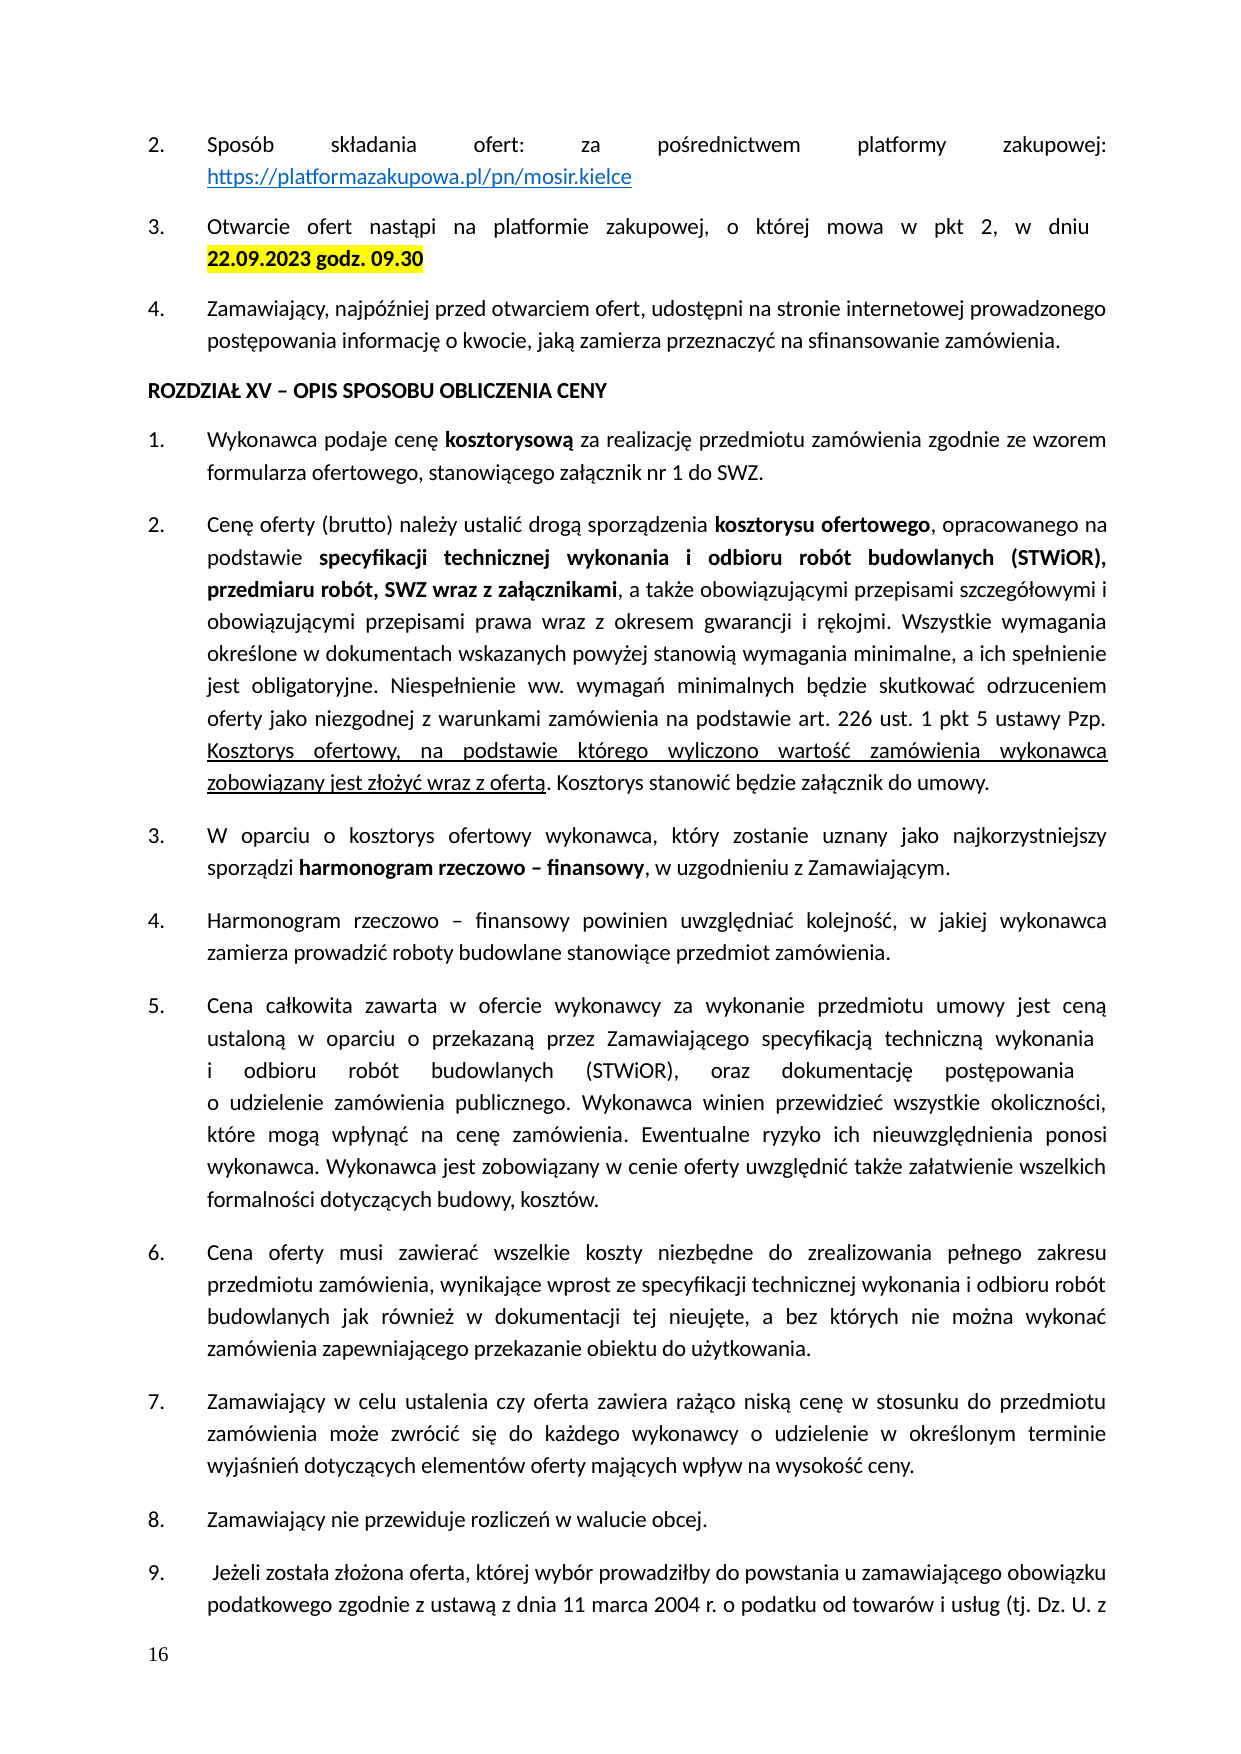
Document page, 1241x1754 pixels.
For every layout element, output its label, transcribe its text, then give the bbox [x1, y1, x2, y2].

list Cenę oferty (brutto) należy ustalić drogą sporządzenia kosztorysu ofertowego, opracowanego na podstawie specyfikacji technicznej wykonania i odbioru robót budowlanych (STWiOR), przedmiaru robót, SWZ wraz z załącznikami, a także obowiązującymi przepisami szczegółowymi i obowiązującymi przepisami prawa wraz z okresem gwarancji i rękojmi. Wszystkie wymagania określone w dokumentach wskazanych powyżej stanowią wymagania minimalne, a ich spełnienie jest obligatoryjne. Niespełnienie ww. wymagań minimalnych będzie skutkować odrzuceniem oferty jako niezgodnej z warunkami zamówienia na podstawie art. 226 ust. 1 pkt 5 ustawy Pzp. Kosztorys ofertowy, na podstawie którego wyliczono wartość zamówienia wykonawca zobowiązany jest złożyć wraz z ofertą. Kosztorys stanowić będzie załącznik do umowy. [148, 511, 1107, 796]
list ROZDZIAŁ XV – OPIS SPOSOBU OBLICZENIA CENY [148, 377, 1107, 404]
list Sposób składania ofert: za pośrednictwem platformy zakupowej: https://platformazakupowa.pl/pn/mosir.kielce [148, 130, 1107, 191]
list W oparciu o kosztorys ofertowy wykonawca, który zostanie uznany jako najkorzystniejszy sporządzi harmonogram rzeczowo – finansowy, w uzgodnieniu z Zamawiającym. [148, 821, 1107, 881]
list Zamawiający, najpóźniej przed otwarciem ofert, udostępni na stronie internetowej prowadzonego postępowania informację o kwocie, jaką zamierza przeznaczyć na sfinansowanie zamówienia. [148, 294, 1107, 355]
list Otwarcie ofert nastąpi na platformie zakupowej, o której mowa w pkt 2, w dniu 22.09.2023 godz. 09.30 [148, 212, 1107, 273]
list Wykonawca podaje cenę kosztorysową za realizację przedmiotu zamówienia zgodnie ze wzorem formularza ofertowego, stanowiącego załącznik nr 1 do SWZ. [148, 425, 1107, 486]
list Cena oferty musi zawierać wszelkie koszty niezbędne do zrealizowania pełnego zakresu przedmiotu zamówienia, wynikające wprost ze specyfikacji technicznej wykonania i odbioru robót budowlanych jak również w dokumentacji tej nieujęte, a bez których nie można wykonać zamówienia zapewniającego przekazanie obiektu do użytkowania. [148, 1238, 1107, 1362]
list Zamawiający w celu ustalenia czy oferta zawiera rażąco niską cenę w stosunku do przedmiotu zamówienia może zwrócić się do każdego wykonawcy o udzielenie w określonym terminie wyjaśnień dotyczących elementów oferty mających wpływ na wysokość ceny. [148, 1387, 1107, 1480]
list Harmonogram rzeczowo – finansowy powinien uwzględniać kolejność, w jakiej wykonawca zamierza prowadzić roboty budowlane stanowiące przedmiot zamówienia. [148, 906, 1107, 967]
list Jeżeli została złożona oferta, której wybór prowadziłby do powstania u zamawiającego obowiązku podatkowego zgodnie z ustawą z dnia 11 marca 2004 r. o podatku od towarów i usług (tj. Dz. U. z [148, 1558, 1107, 1618]
list Cena całkowita zawarta w ofercie wykonawcy za wykonanie przedmiotu umowy jest ceną ustaloną w oparciu o przekazaną przez Zamawiającego specyfikacją techniczną wykonania i odbioru robót budowlanych (STWiOR), oraz dokumentację postępowania o udzielenie zamówienia publicznego. Wykonawca winien przewidzieć wszystkie okoliczności, które mogą wpłynąć na cenę zamówienia. Ewentualne ryzyko ich nieuwzględnienia ponosi wykonawca. Wykonawca jest zobowiązany w cenie oferty uwzględnić także załatwienie wszelkich formalności dotyczących budowy, kosztów. [148, 992, 1107, 1213]
list Zamawiający nie przewiduje rozliczeń w walucie obcej. [148, 1505, 1107, 1533]
